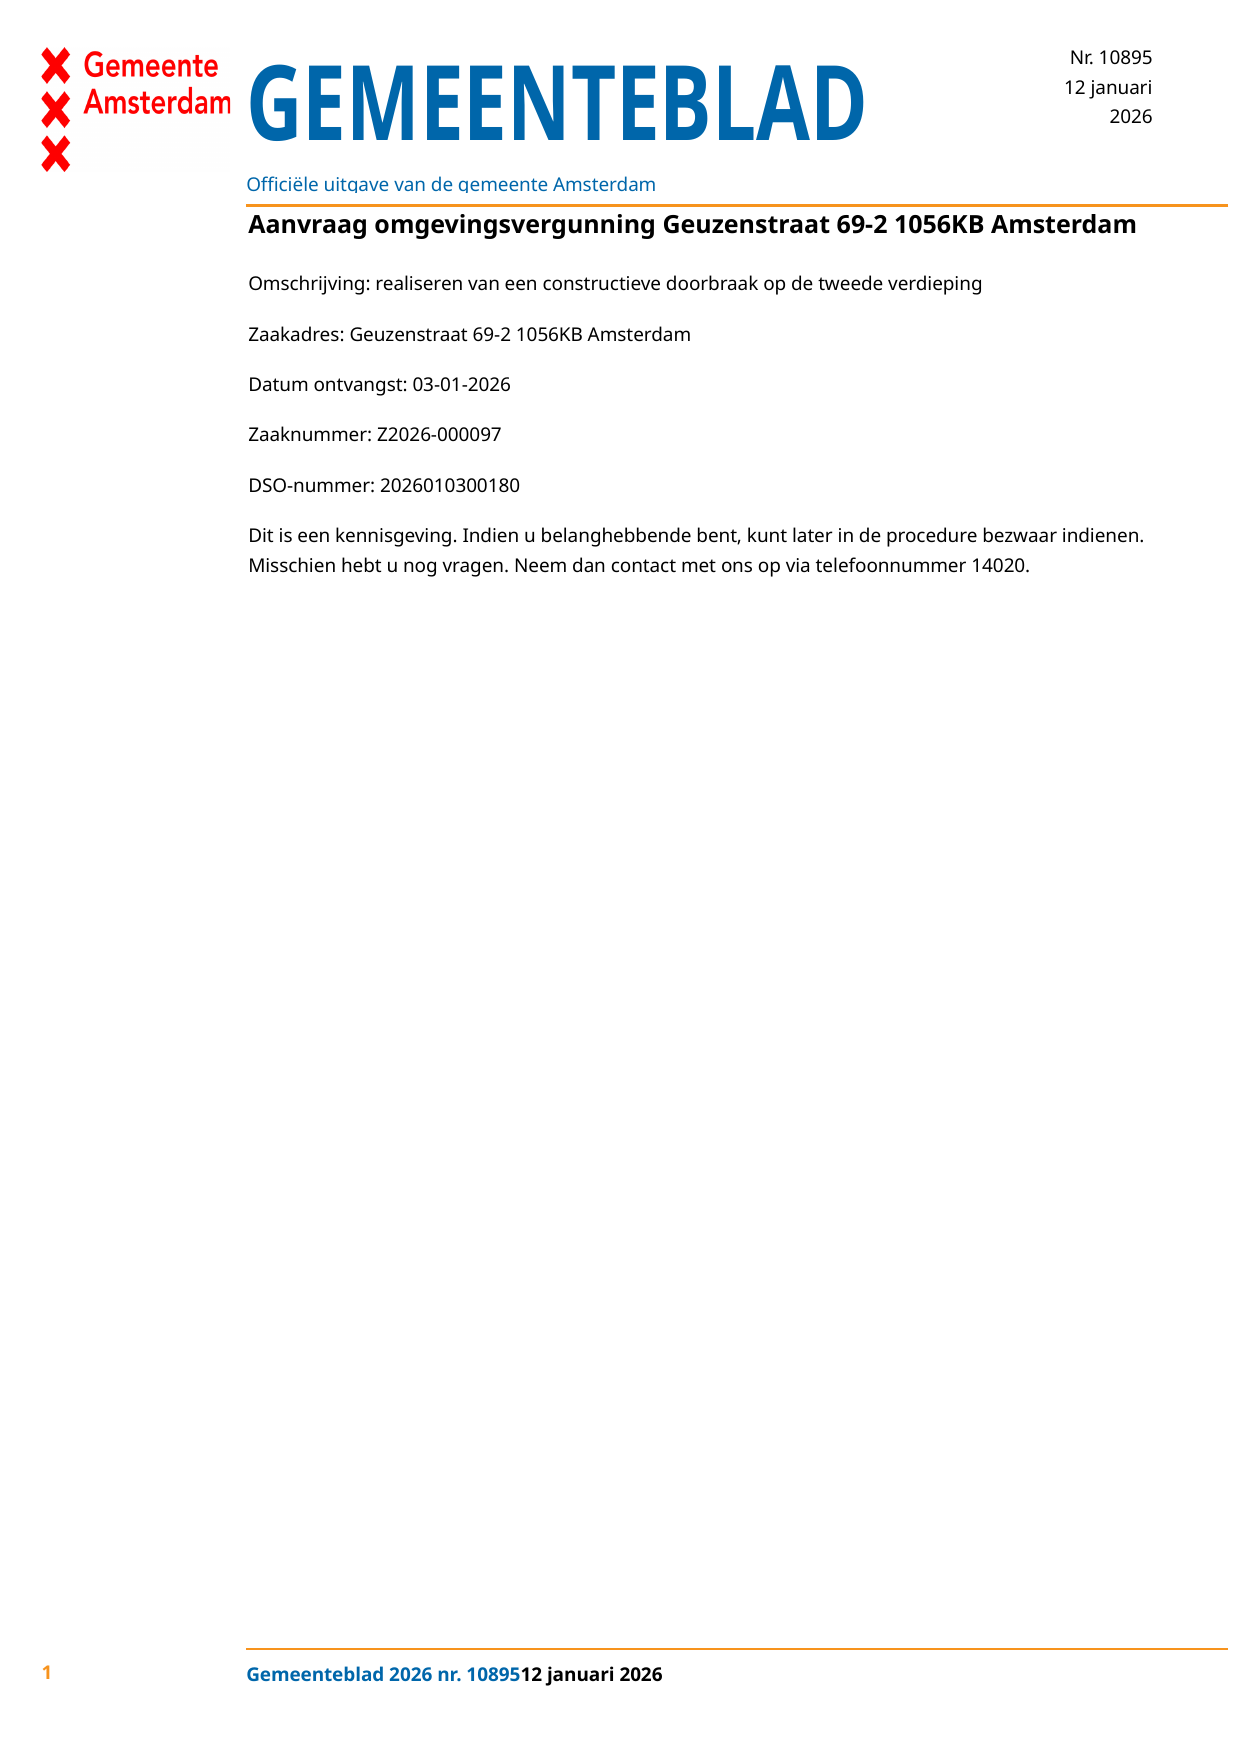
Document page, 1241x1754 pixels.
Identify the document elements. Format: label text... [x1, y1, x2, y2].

text Zaakadres: Geuzenstraat 69-2 1056KB Amsterdam [248, 321, 1152, 346]
text Dit is een kennisgeving. Indien u belanghebbende bent, kunt later in de procedure bezwaar indienen. Misschien hebt u nog vragen. Neem dan contact met ons op via telefoonnummer 14020. [248, 522, 1152, 578]
text Zaaknummer: Z2026-000097 [248, 422, 1152, 447]
text Aanvraag omgevingsvergunning Geuzenstraat 69-2 1056KB Amsterdam [248, 207, 1152, 241]
text Omschrijving: realiseren van een constructieve doorbraak op de tweede verdieping [248, 270, 1152, 296]
text Datum ontvangst: 03-01-2026 [248, 371, 1152, 397]
picture [41, 47, 231, 172]
text DSO-nummer: 2026010300180 [248, 472, 1152, 498]
